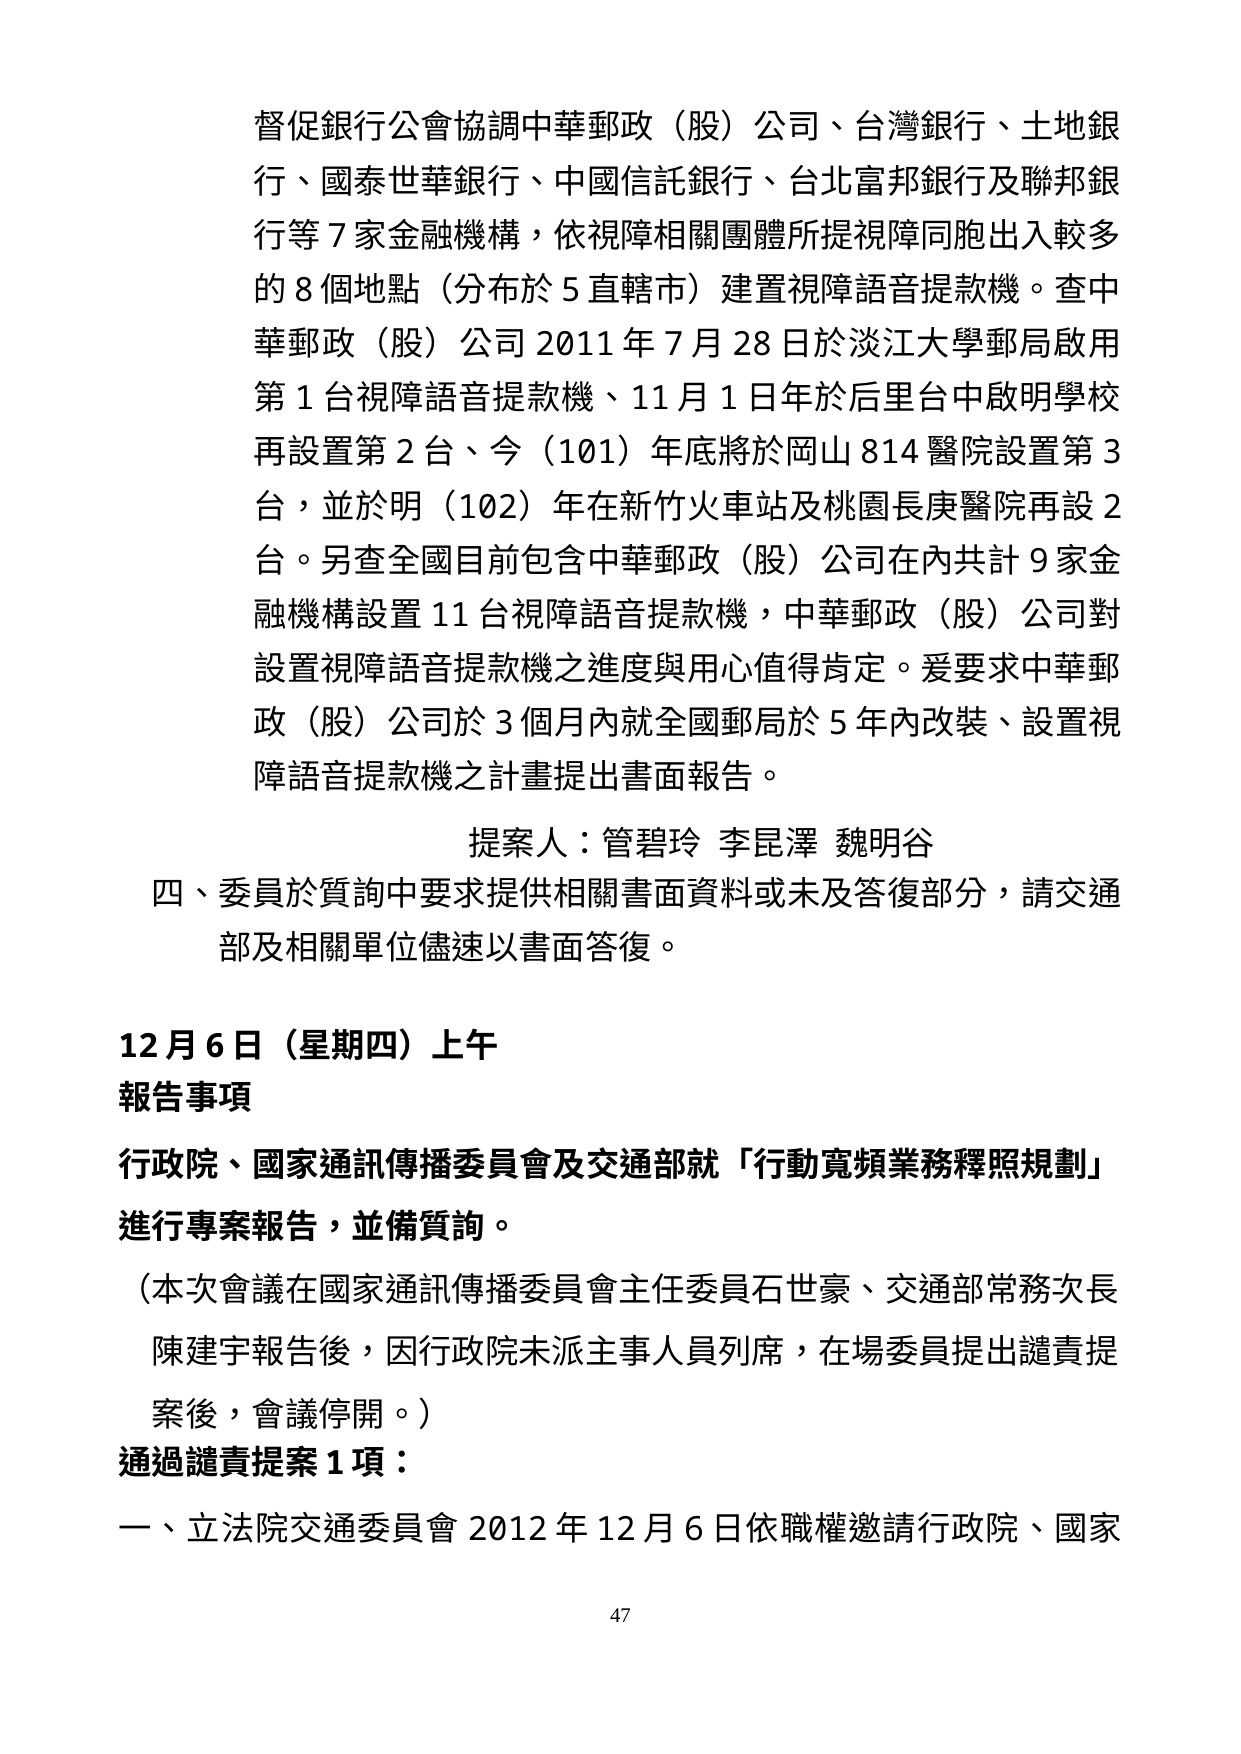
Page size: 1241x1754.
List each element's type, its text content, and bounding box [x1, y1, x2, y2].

text 提案人：管碧玲 李昆澤 魏明谷 [468, 800, 1047, 862]
text 12月6日（星期四）上午 [118, 1016, 1122, 1068]
text 一、立法院交通委員會2012年12月6日依職權邀請行政院、國家 [118, 1485, 1122, 1547]
text 報告事項 [118, 1068, 1122, 1120]
text 案後，會議停開。） [152, 1370, 1122, 1433]
text 行政院、國家通訊傳播委員會及交通部就「行動寬頻業務釋照規劃」進行專案報告，並備質詢。 [118, 1120, 1122, 1245]
text （本次會議在國家通訊傳播委員會主任委員石世豪、交通部常務次長 [118, 1245, 1122, 1308]
text 通過譴責提案1項： [118, 1433, 1122, 1485]
text 陳建宇報告後，因行政院未派主事人員列席，在場委員提出譴責提 [152, 1308, 1122, 1370]
text 四、委員於質詢中要求提供相關書面資料或未及答復部分，請交通部及相關單位儘速以書面答復。 [152, 862, 1122, 971]
text 10.據愛盲基金會2010年普查新竹市視障者生活需求中發現，扣除併有其他疾病或年齡因素外，有51%的視障者受限於金融環境的不友善(例如提款機螢幕字太小、僅提供按鍵或觸碰式提款機、未提供語音提款機、銀行視視障者為無行為能力，不給予開戶或投資等)，必須倚賴家人、或尋求同事朋友、或申請居服員或保育員，協助提領金錢，視障者無法獲得財務隱私與管理自主權。金融監督管理委員會於2011年督促銀行公會協調中華郵政（股）公司、台灣銀行、土地銀行、國泰世華銀行、中國信託銀行、台北富邦銀行及聯邦銀行等7家金融機構，依視障相關團體所提視障同胞出入較多的8個地點（分布於5直轄市）建置視障語音提款機。查中華郵政（股）公司2011年7月28日於淡江大學郵局啟用第1台視障語音提款機、11月1日年於后里台中啟明學校再設置第2台、今（101）年底將於岡山814醫院設置第3台，並於明（102）年在新竹火車站及桃園長庚醫院再設2台。另查全國目前包含中華郵政（股）公司在內共計9家金融機構設置11台視障語音提款機，中華郵政（股）公司對設置視障語音提款機之進度與用心值得肯定。爰要求中華郵政（股）公司於3個月內就全國郵局於5年內改裝、設置視障語音提款機之計畫提出書面報告。 [220, 96, 1122, 800]
